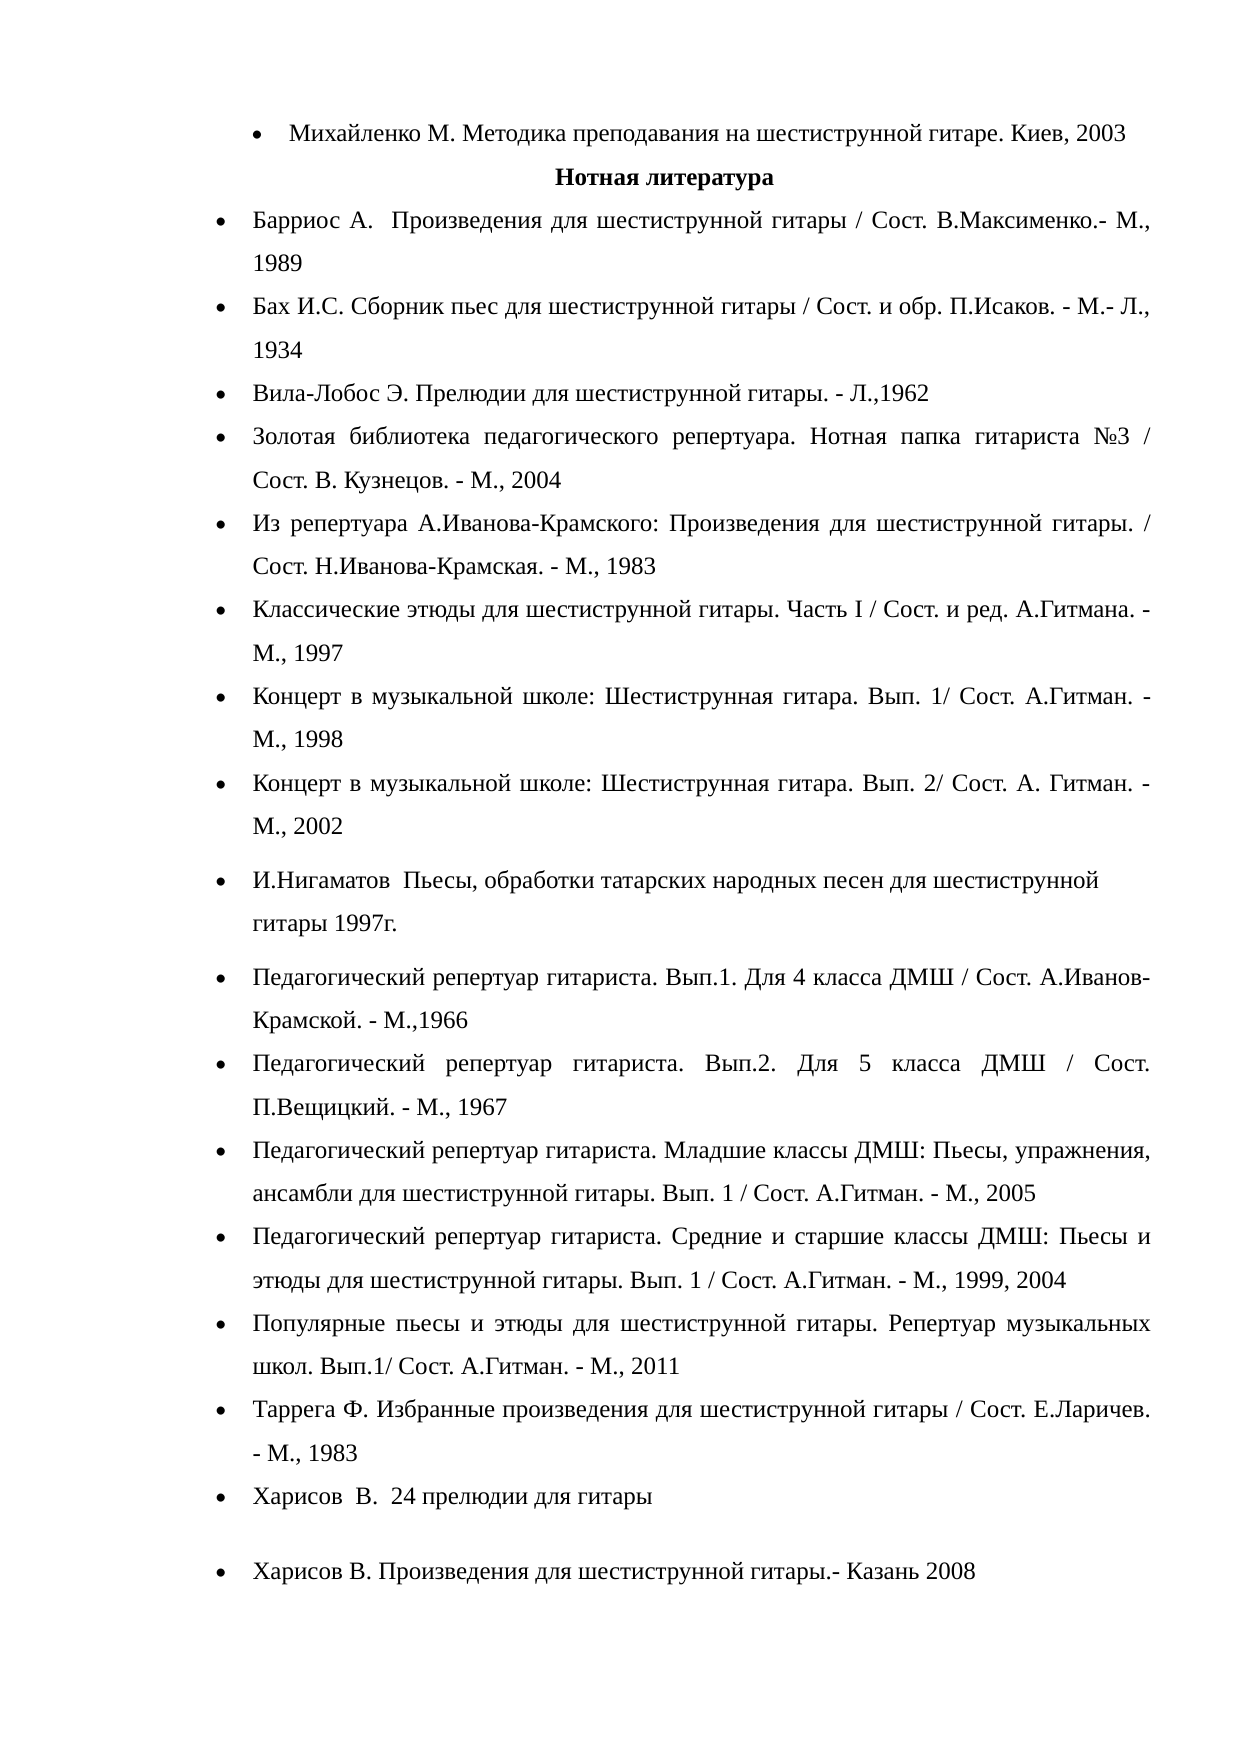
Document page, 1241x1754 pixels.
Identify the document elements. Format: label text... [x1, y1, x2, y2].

list Таррега Ф. Избранные произведения для шестиструнной гитары / Сост. Е.Ларичев. - М., 1983 [215, 1394, 1152, 1467]
list Михайленко М. Методика преподавания на шестиструнной гитаре. Киев, 2003 [140, 118, 1152, 147]
list Педагогический репертуар гитариста. Вып.1. Для 4 класса ДМШ / Сост. А.Иванов-Крамской. - М.,1966 [215, 962, 1152, 1034]
text Нотная литература [177, 162, 1152, 190]
list Классические этюды для шестиструнной гитары. Часть I / Сост. и ред. А.Гитмана. - М., 1997 [215, 594, 1152, 667]
list Харисов В. Произведения для шестиструнной гитары.- Казань 2008 [215, 1556, 1152, 1585]
list И.Нигаматов Пьесы, обработки татарских народных песен для шестиструнной гитары 1997г. [215, 865, 1152, 937]
list Из репертуара А.Иванова-Крамского: Произведения для шестиструнной гитары. / Сост. Н.Иванова-Крамская. - М., 1983 [215, 508, 1152, 580]
list Концерт в музыкальной школе: Шестиструнная гитара. Вып. 1/ Сост. А.Гитман. - М., 1998 [215, 681, 1152, 753]
list Вила-Лобос Э. Прелюдии для шестиструнной гитары. - Л.,1962 [215, 378, 1152, 407]
list Популярные пьесы и этюды для шестиструнной гитары. Репертуар музыкальных школ. Вып.1/ Сост. А.Гитман. - М., 2011 [215, 1308, 1152, 1380]
list Бах И.С. Сборник пьес для шестиструнной гитары / Сост. и обр. П.Исаков. - М.- Л., 1934 [215, 291, 1152, 363]
list Концерт в музыкальной школе: Шестиструнная гитара. Вып. 2/ Сост. А. Гитман. - М., 2002 [215, 768, 1152, 840]
list Барриос А. Произведения для шестиструнной гитары / Сост. В.Максименко.- М., 1989 [215, 205, 1152, 277]
list Харисов В. 24 прелюдии для гитары [215, 1481, 1152, 1510]
list Педагогический репертуар гитариста. Средние и старшие классы ДМШ: Пьесы и этюды для шестиструнной гитары. Вып. 1 / Сост. А.Гитман. - М., 1999, 2004 [215, 1221, 1152, 1293]
list Педагогический репертуар гитариста. Младшие классы ДМШ: Пьесы, упражнения, ансамбли для шестиструнной гитары. Вып. 1 / Сост. А.Гитман. - М., 2005 [215, 1135, 1152, 1207]
list Золотая библиотека педагогического репертуара. Нотная папка гитариста №3 / Сост. В. Кузнецов. - М., 2004 [215, 421, 1152, 494]
list Педагогический репертуар гитариста. Вып.2. Для 5 класса ДМШ / Сост. П.Вещицкий. - М., 1967 [215, 1048, 1152, 1120]
